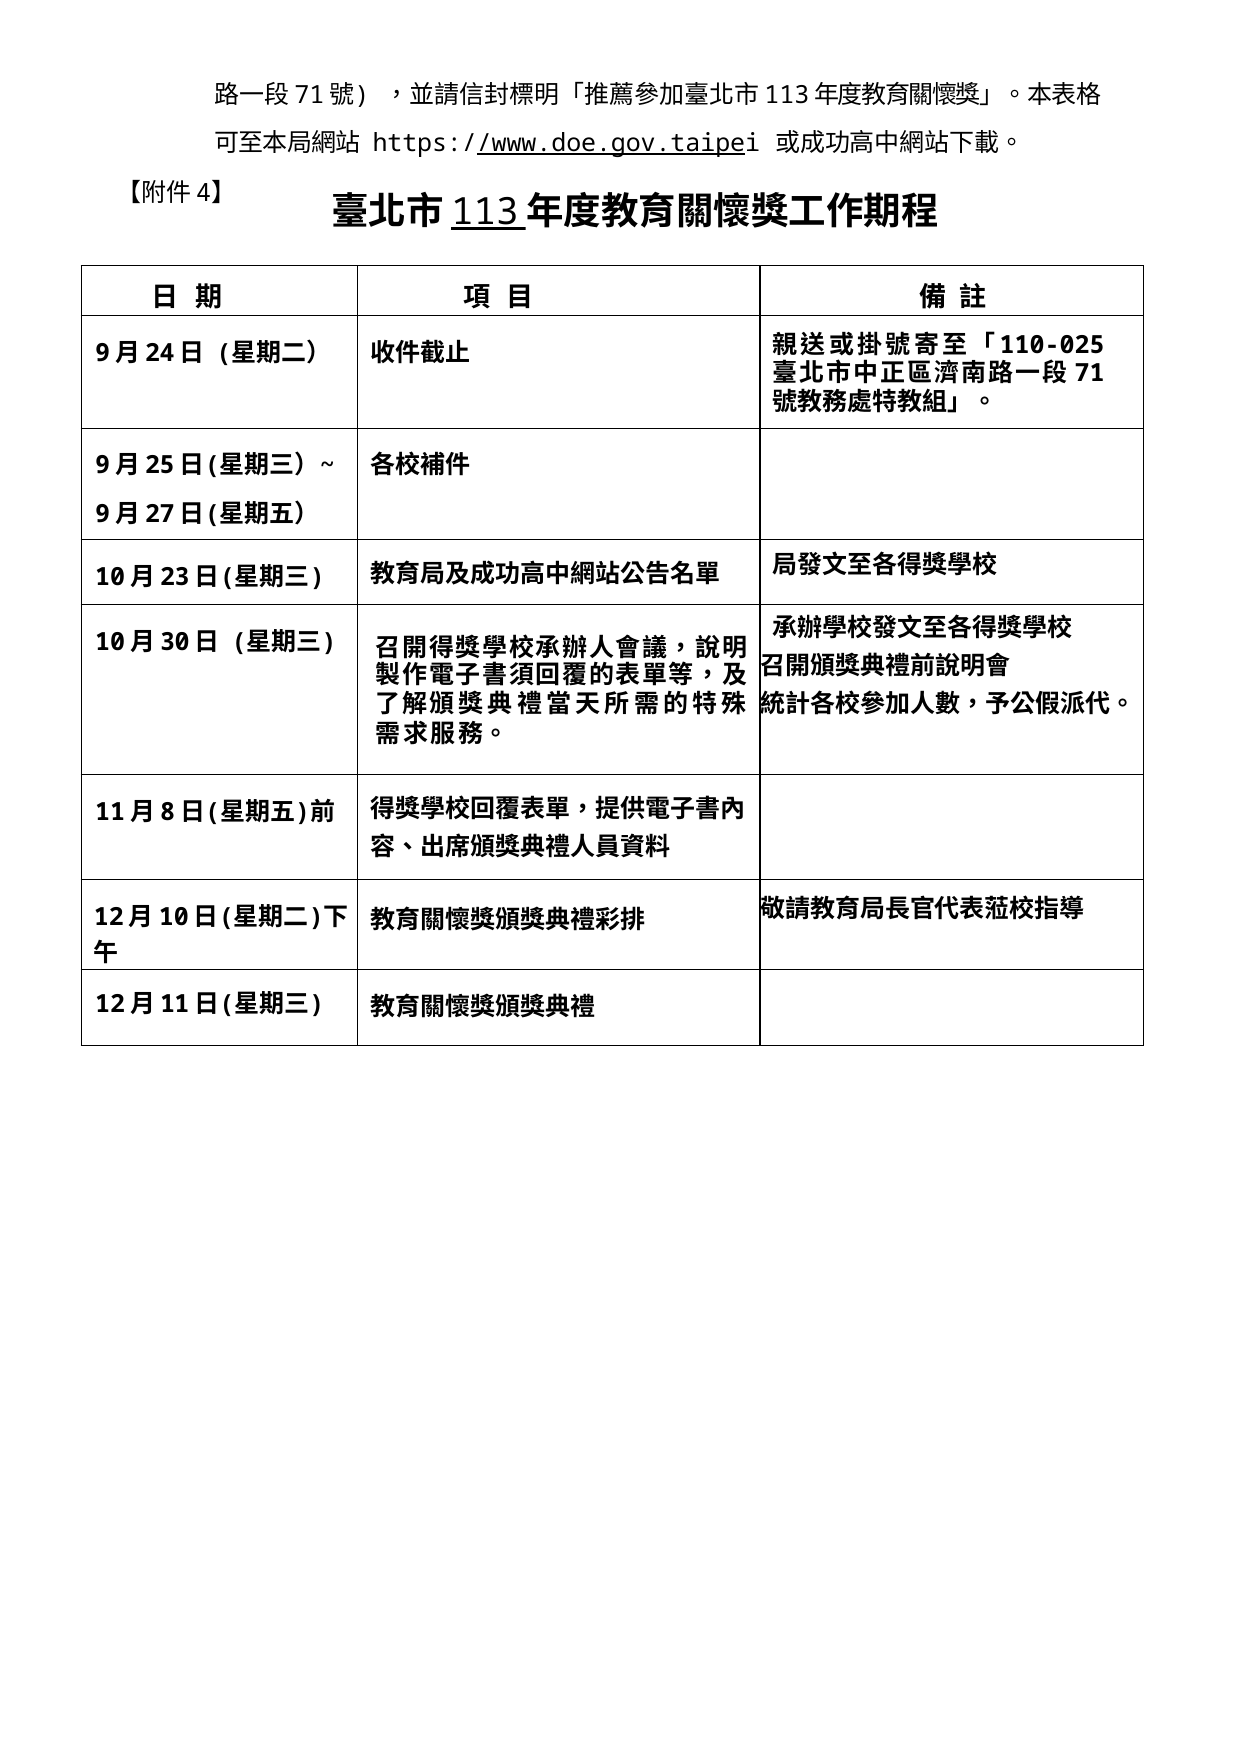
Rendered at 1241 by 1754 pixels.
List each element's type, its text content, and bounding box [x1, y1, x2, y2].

table_cell 9月24日 (星期二） [82, 316, 357, 428]
table_cell [761, 970, 1143, 1045]
table_cell 召開得獎學校承辦人會議，說明製作電子書須回覆的表單等，及了解頒獎典禮當天所需的特殊需求服務。 [358, 605, 759, 774]
table_header 日 期 [82, 266, 357, 315]
table_header 備 註 [761, 266, 1143, 315]
table_cell 敬請教育局長官代表蒞校指導 [761, 880, 1143, 968]
table_cell 承辦學校發文至各得獎學校 召開頒獎典禮前說明會 統計各校參加人數，予公假派代。 [761, 605, 1143, 774]
table_cell [761, 429, 1143, 539]
table_header 項 目 [358, 266, 759, 315]
table_cell 親送或掛號寄至「110-025 臺北市中正區濟南路一段71號教務處特教組」。 [761, 316, 1143, 428]
table_cell 10月23日(星期三) [82, 540, 357, 604]
table_cell 教育局及成功高中網站公告名單 [358, 540, 759, 604]
table_cell [761, 775, 1143, 879]
table_cell 12月11日(星期三) [82, 970, 357, 1045]
table_cell 各校補件 [358, 429, 759, 539]
table_cell 12月10日(星期二)下午 [82, 880, 357, 968]
subtitle 臺北市113年度教育關懷獎工作期程 [272, 172, 1178, 237]
table_cell 得獎學校回覆表單，提供電子書內容、出席頒獎典禮人員資料 [358, 775, 759, 879]
table_cell 11月8日(星期五)前 [82, 775, 357, 879]
text 路一段71號) ，並請信封標明「推薦參加臺北市113年度教育關懷獎」。本表格可至本局網站 https://www.doe.gov.taipei 或成功高中網站下載。 [214, 75, 1110, 158]
table_cell 9月25日(星期三）~ 9月27日(星期五） [82, 429, 357, 539]
table_cell 收件截止 [358, 316, 759, 428]
table_cell 教育關懷獎頒獎典禮 [358, 970, 759, 1045]
table_cell 局發文至各得獎學校 [761, 540, 1143, 604]
table_cell 10月30日 (星期三) [82, 605, 357, 774]
text 【附件4】 [81, 172, 207, 208]
table_cell 教育關懷獎頒獎典禮彩排 [358, 880, 759, 968]
